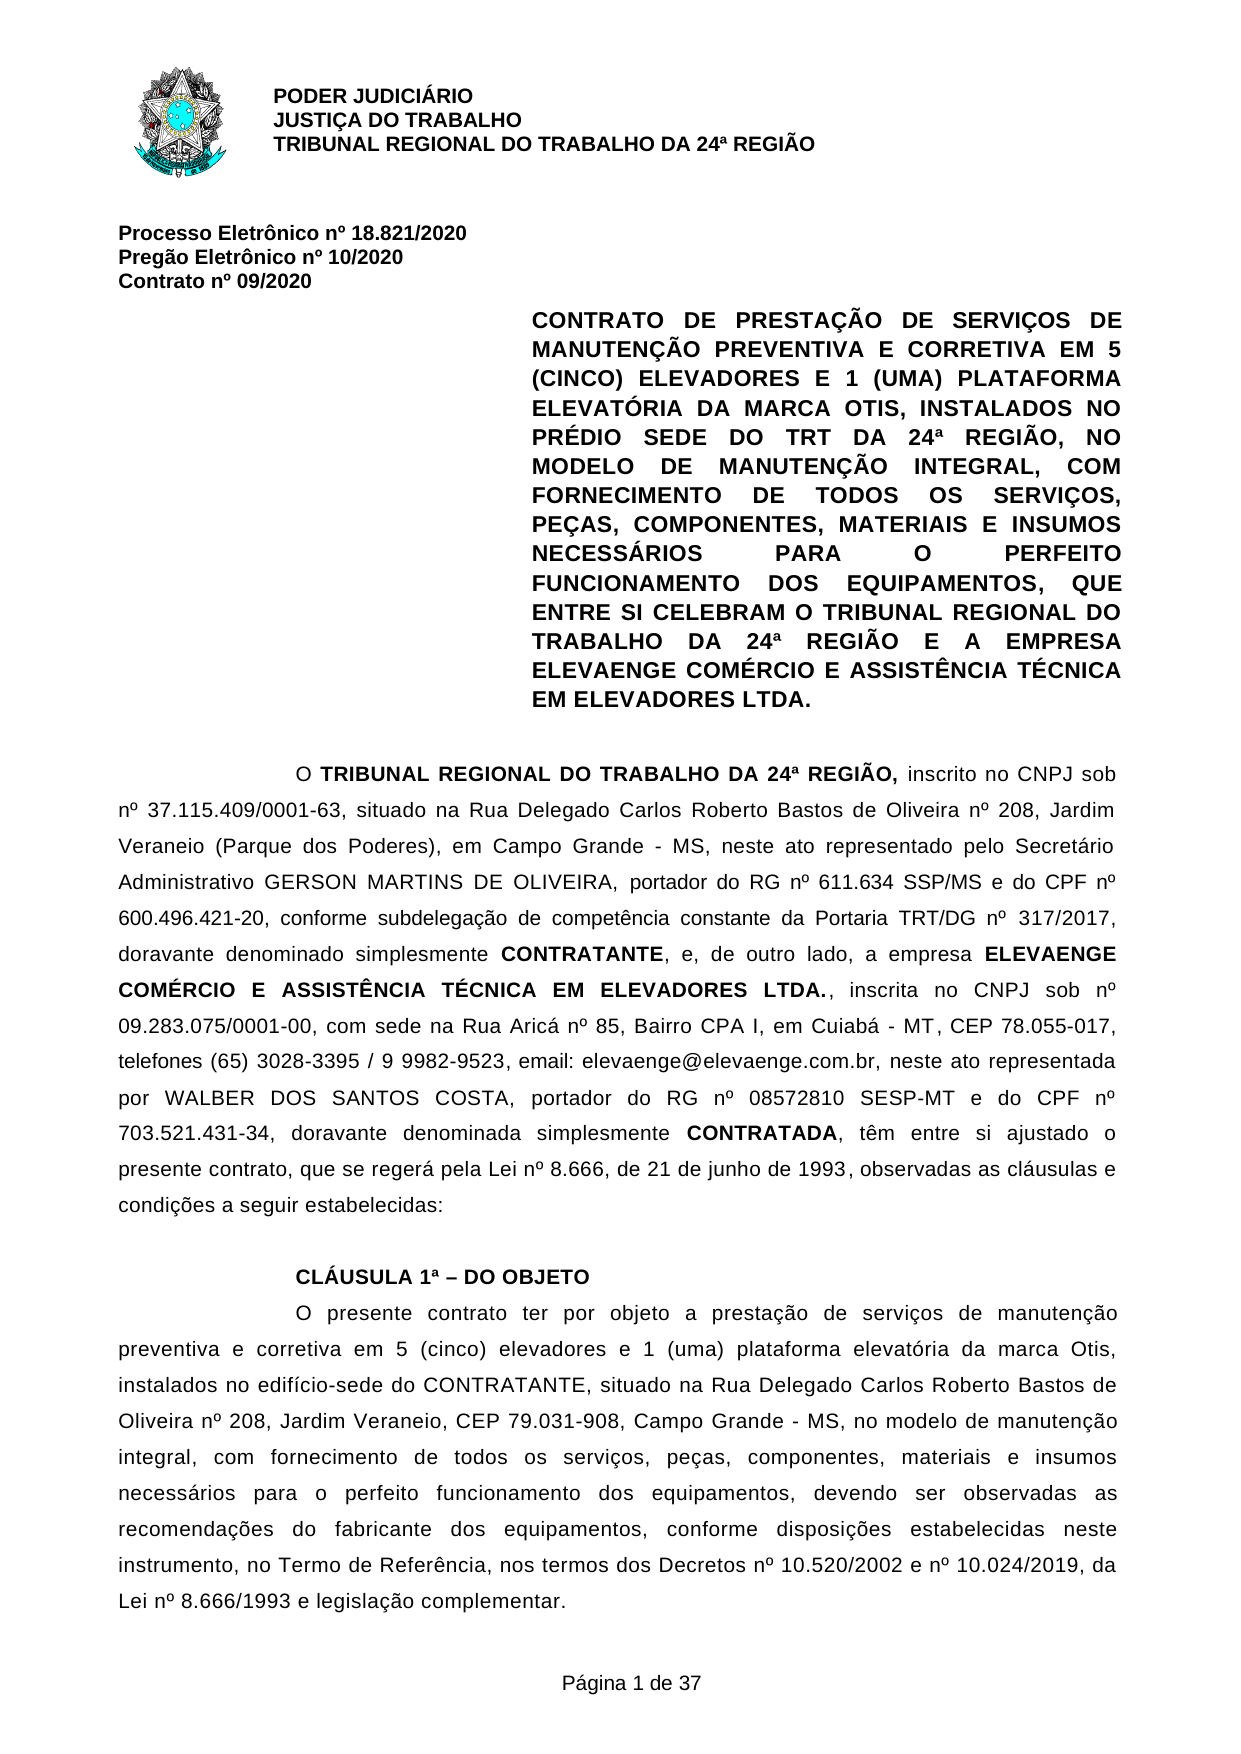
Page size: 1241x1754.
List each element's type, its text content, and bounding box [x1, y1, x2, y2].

text CONTRATO DE PRESTAÇÃO DE SERVIÇOS DE MANUTENÇÃO PREVENTIVA E CORRETIVA EM 5 (CINCO) ELEVADORES E 1 (UMA) PLATAFORMA ELEVATÓRIA DA MARCA OTIS, INSTALADOS NO PRÉDIO SEDE DO TRT DA 24ª REGIÃO, NO MODELO DE MANUTENÇÃO INTEGRAL, COM FORNECIMENTO DE TODOS OS SERVIÇOS, PEÇAS, COMPONENTES, MATERIAIS E INSUMOS NECESSÁRIOS PARA O PERFEITO FUNCIONAMENTO DOS EQUIPAMENTOS, QUE ENTRE SI CELEBRAM O TRIBUNAL REGIONAL DO TRABALHO DA 24ª REGIÃO E A EMPRESA ELEVAENGE COMÉRCIO E ASSISTÊNCIA TÉCNICA EM ELEVADORES LTDA. [532, 305, 1122, 713]
text O presente contrato ter por objeto a prestação de serviços de manutenção preventiva e corretiva em 5 (cinco) elevadores e 1 (uma) plataforma elevatória da marca Otis, instalados no edifício-sede do CONTRATANTE, situado na Rua Delegado Carlos Roberto Bastos de Oliveira nº 208, Jardim Veraneio, CEP 79.031-908, Campo Grande - MS, no modelo de manutenção integral, com fornecimento de todos os serviços, peças, componentes, materiais e insumos necessários para o perfeito funcionamento dos equipamentos, devendo ser observadas as recomendações do fabricante dos equipamentos, conforme disposições estabelecidas neste instrumento, no Termo de Referência, nos termos dos Decretos nº 10.520/2002 e nº 10.024/2019, da Lei nº 8.666/1993 e legislação complementar. [118, 1301, 1119, 1612]
picture [133, 66, 228, 178]
text O TRIBUNAL REGIONAL DO TRABALHO DA 24ª REGIÃO, inscrito no CNPJ sob nº 37.115.409/0001-63, situado na Rua Delegado Carlos Roberto Bastos de Oliveira nº 208, Jardim Veraneio (Parque dos Poderes), em Campo Grande - MS, neste ato representado pelo Secretário Administrativo GERSON MARTINS DE OLIVEIRA, portador do RG nº 611.634 SSP/MS e do CPF nº 600.496.421-20, conforme subdelegação de competência constante da Portaria TRT/DG nº 317/2017, doravante denominado simplesmente CONTRATANTE, e, de outro lado, a empresa ELEVAENGE COMÉRCIO E ASSISTÊNCIA TÉCNICA EM ELEVADORES LTDA., inscrita no CNPJ sob nº 09.283.075/0001-00, com sede na Rua Aricá nº 85, Bairro CPA I, em Cuiabá - MT, CEP 78.055-017, telefones (65) 3028-3395 / 9 9982-9523, email: elevaenge@elevaenge.com.br, neste ato representada por WALBER DOS SANTOS COSTA, portador do RG nº 08572810 SESP-MT e do CPF nº 703.521.431-34, doravante denominada simplesmente CONTRATADA, têm entre si ajustado o presente contrato, que se regerá pela Lei nº 8.666, de 21 de junho de 1993, observadas as cláusulas e condições a seguir estabelecidas: [118, 762, 1116, 1217]
text CLÁUSULA 1ª – DO OBJETO [118, 1265, 1122, 1289]
